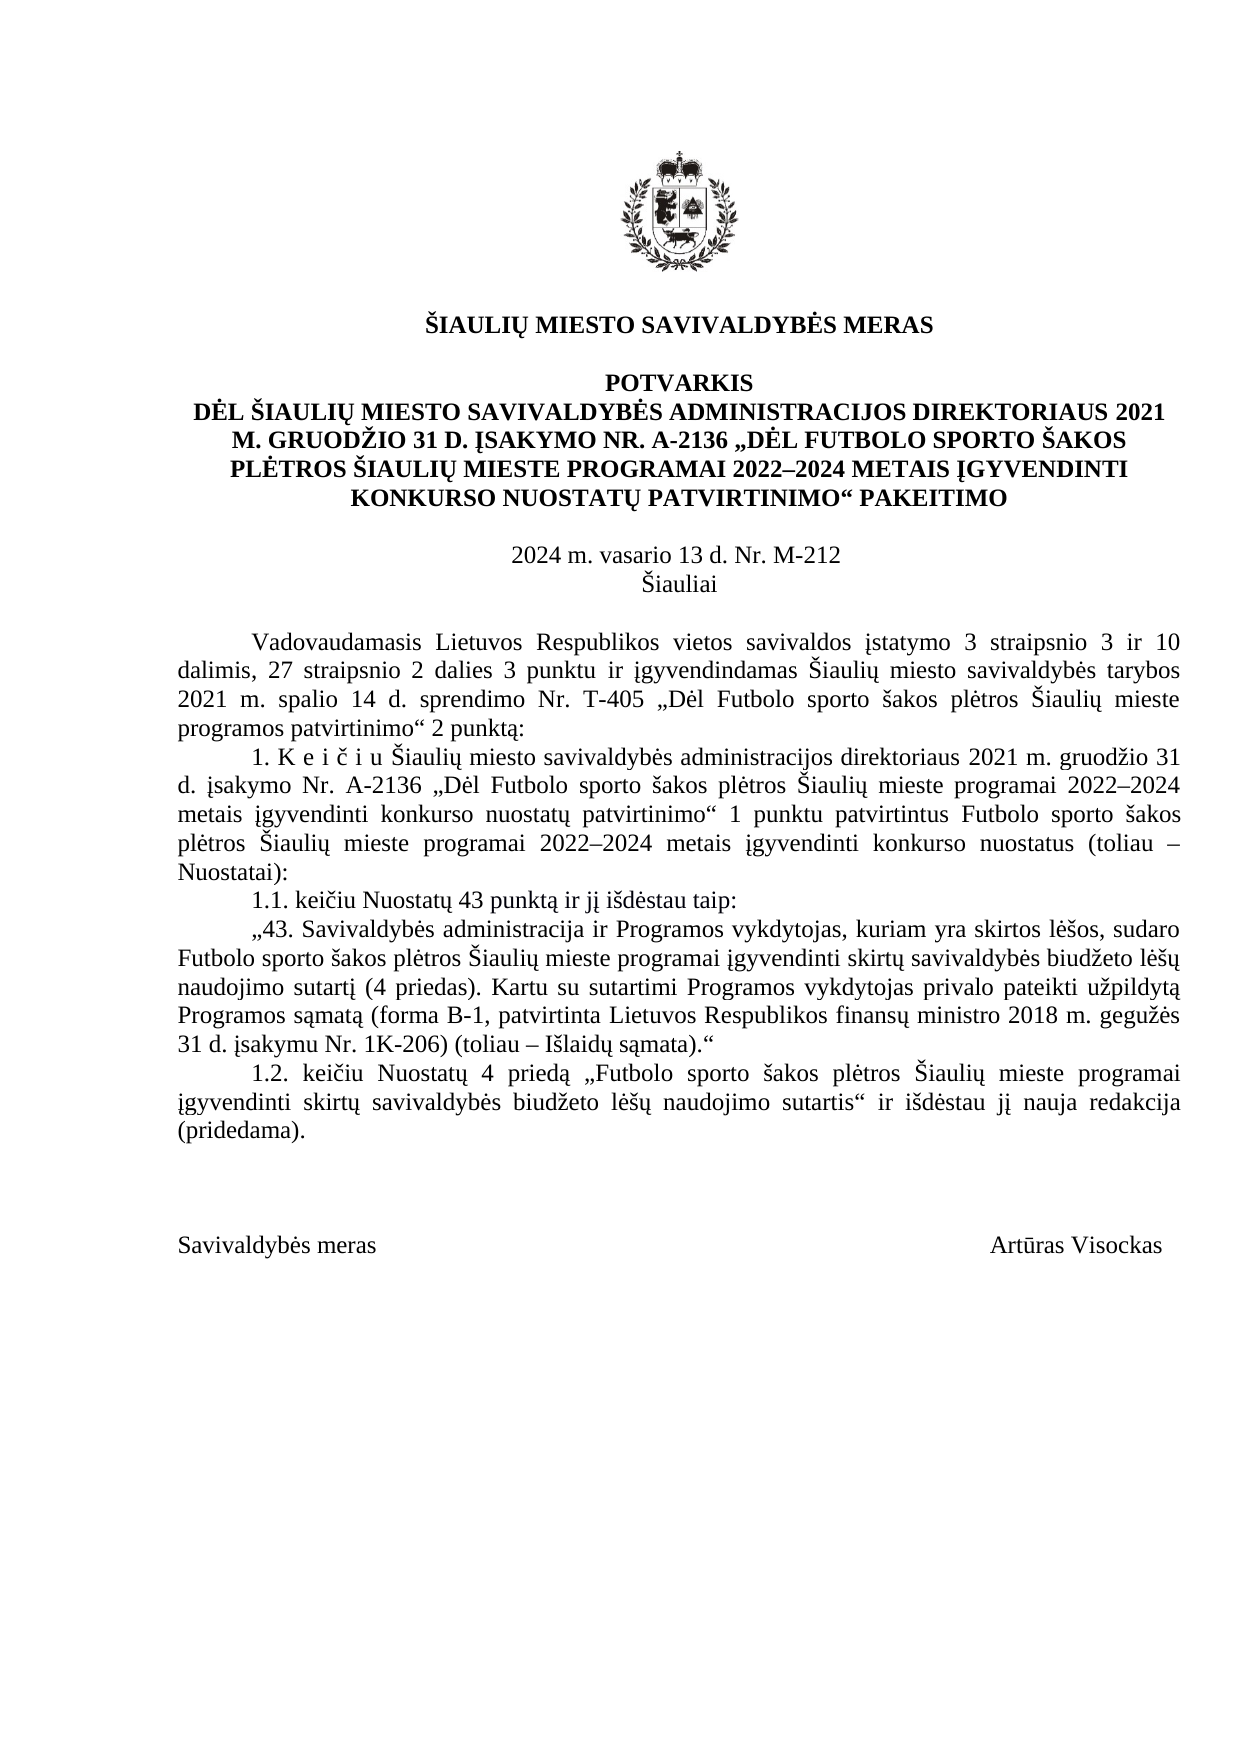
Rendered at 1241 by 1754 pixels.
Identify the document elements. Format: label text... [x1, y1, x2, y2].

text 1.1. keičiu Nuostatų 43 punktą ir jį išdėstau taip: [177, 885, 1181, 914]
text 1. K e i č i u Šiaulių miesto savivaldybės administracijos direktoriaus 2021 m. gruodžio 31 d. įsakymo Nr. A-2136 „Dėl Futbolo sporto šakos plėtros Šiaulių mieste programai 2022–2024 metais įgyvendinti konkurso nuostatų patvirtinimo“ 1 punktu patvirtintus Futbolo sporto šakos plėtros Šiaulių mieste programai 2022–2024 metais įgyvendinti konkurso nuostatus (toliau – Nuostatai): [177, 742, 1181, 885]
subtitle ŠIAULIŲ MIESTO SAVIVALDYBĖS MERAS [177, 310, 1181, 339]
text Savivaldybės meras Artūras Visockas [177, 1230, 1184, 1259]
text Šiauliai [177, 569, 1181, 598]
text „43. Savivaldybės administracija ir Programos vykdytojas, kuriam yra skirtos lėšos, sudaro Futbolo sporto šakos plėtros Šiaulių mieste programai įgyvendinti skirtų savivaldybės biudžeto lėšų naudojimo sutartį (4 priedas). Kartu su sutartimi Programos vykdytojas privalo pateikti užpildytą Programos sąmatą (forma B-1, patvirtinta Lietuvos Respublikos finansų ministro 2018 m. gegužės 31 d. įsakymu Nr. 1K-206) (toliau – Išlaidų sąmata).“ [177, 914, 1181, 1058]
text 2024 m. vasario 13 d. Nr. M-212 [177, 540, 1181, 569]
text DĖL ŠIAULIŲ MIESTO SAVIVALDYBĖS ADMINISTRACIJOS DIREKTORIAUS 2021 M. GRUODŽIO 31 D. ĮSAKYMO NR. A-2136 „DĖL FUTBOLO SPORTO ŠAKOS PLĖTROS ŠIAULIŲ MIESTE PROGRAMAI 2022–2024 METAIS ĮGYVENDINTI KONKURSO NUOSTATŲ PATVIRTINIMO“ PAKEITIMO [177, 397, 1181, 512]
text Vadovaudamasis Lietuvos Respublikos vietos savivaldos įstatymo 3 straipsnio 3 ir 10 dalimis, 27 straipsnio 2 dalies 3 punktu ir įgyvendindamas Šiaulių miesto savivaldybės tarybos 2021 m. spalio 14 d. sprendimo Nr. T-405 „Dėl Futbolo sporto šakos plėtros Šiaulių mieste programos patvirtinimo“ 2 punktą: [177, 627, 1181, 742]
text 1.2. keičiu Nuostatų 4 priedą „Futbolo sporto šakos plėtros Šiaulių mieste programai įgyvendinti skirtų savivaldybės biudžeto lėšų naudojimo sutartis“ ir išdėstau jį nauja redakcija (pridedama). [177, 1058, 1181, 1144]
text POTVARKIS [177, 368, 1181, 397]
